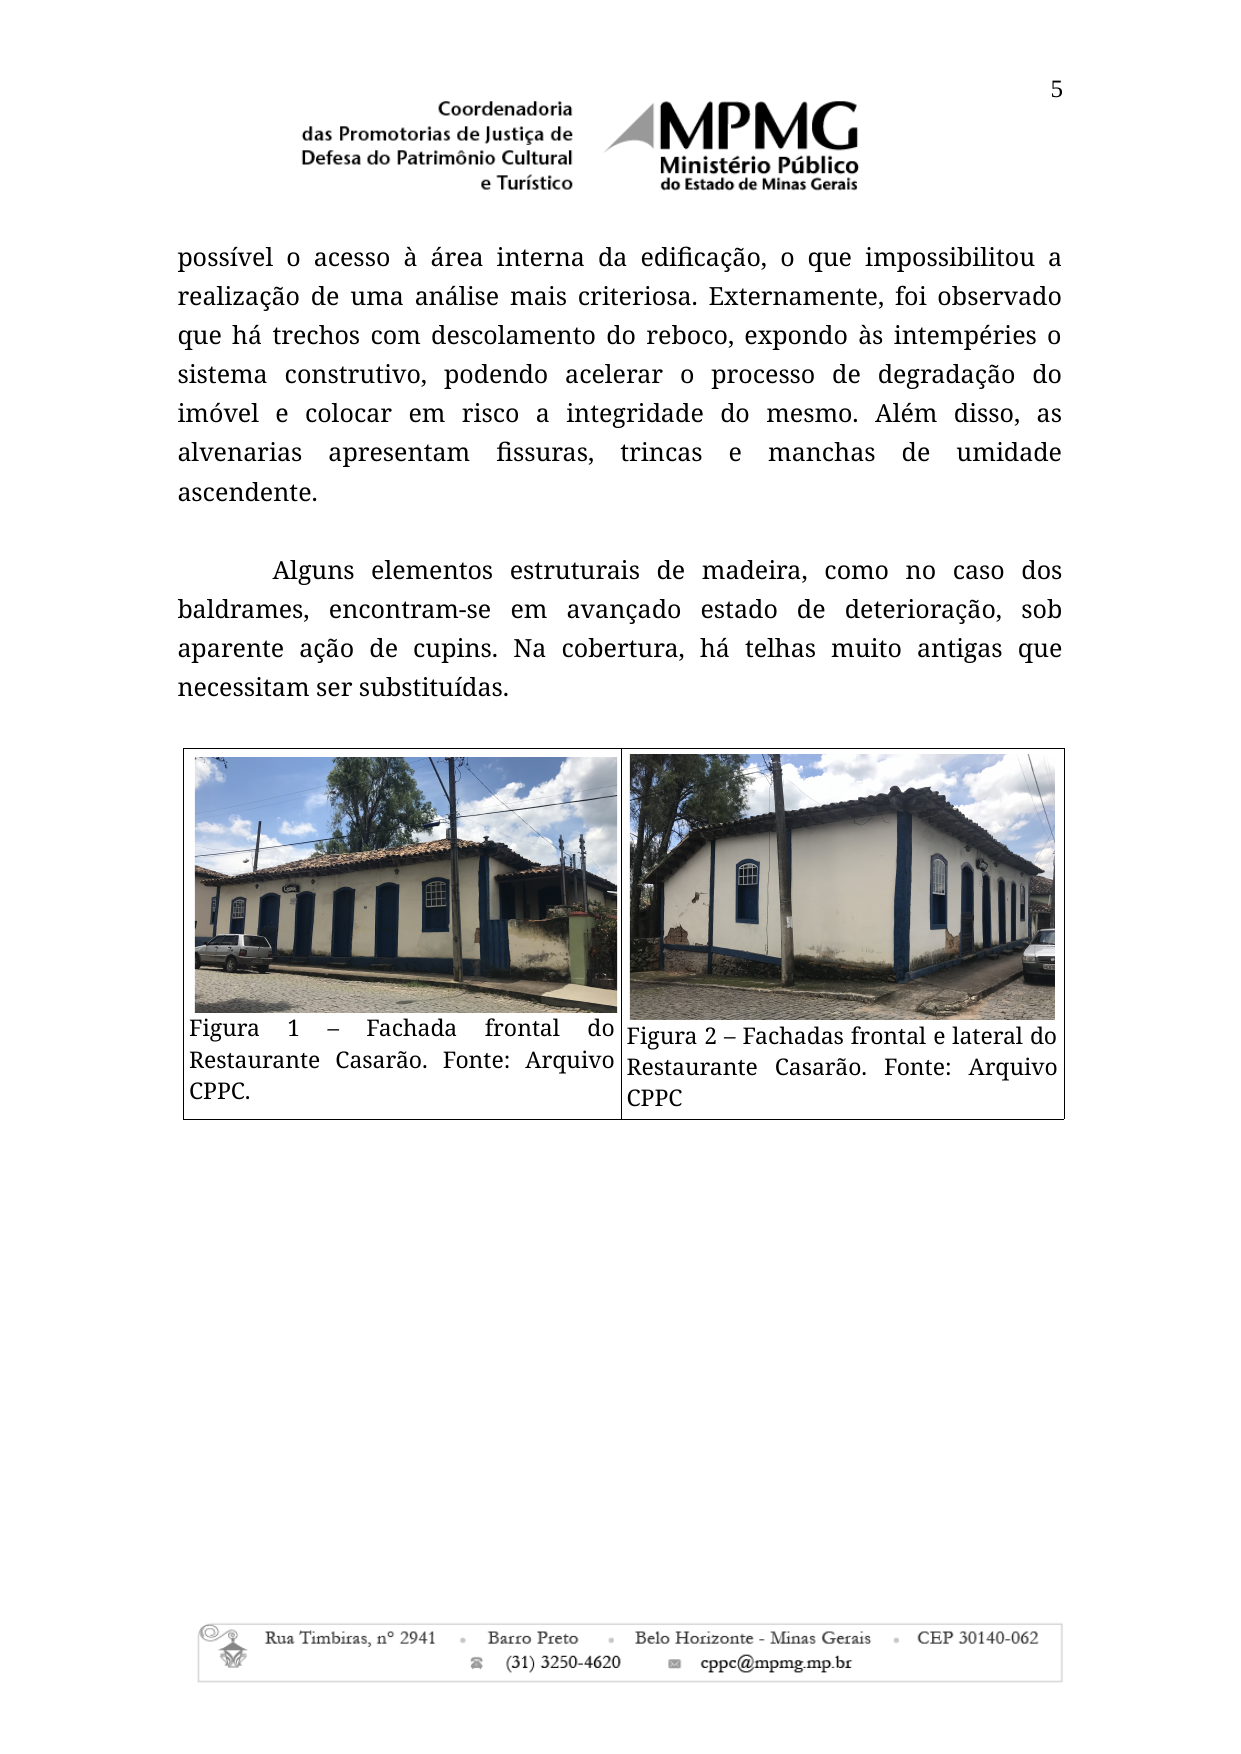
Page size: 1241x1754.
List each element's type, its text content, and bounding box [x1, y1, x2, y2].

picture [194, 757, 618, 1013]
text Alguns elementos estruturais de madeira, como no caso dos baldrames, encontram-se em avançado estado de deterioração, sob aparente ação de cupins. Na cobertura, há telhas muito antigas que necessitam ser substituídas. [177, 552, 1063, 704]
picture [186, 1615, 1073, 1689]
table_header Figura 2 – Fachadas frontal e lateral do Restaurante Casarão. Fonte: Arquivo CPPC [622, 749, 1064, 1119]
table_header [184, 749, 621, 757]
text possível o acesso à área interna da edificação, o que impossibilitou a realização de uma análise mais criteriosa. Externamente, foi observado que há trechos com descolamento do reboco, expondo às intempéries o sistema construtivo, podendo acelerar o processo de degradação do imóvel e colocar em risco a integridade do mesmo. Além disso, as alvenarias apresentam fissuras, trincas e manchas de umidade ascendente. [177, 239, 1063, 508]
table_header [184, 758, 194, 1012]
table_header Figura 1 – Fachada frontal do Restaurante Casarão. Fonte: Arquivo CPPC. [184, 1013, 621, 1119]
picture [629, 754, 1055, 1020]
picture [177, 73, 1053, 207]
